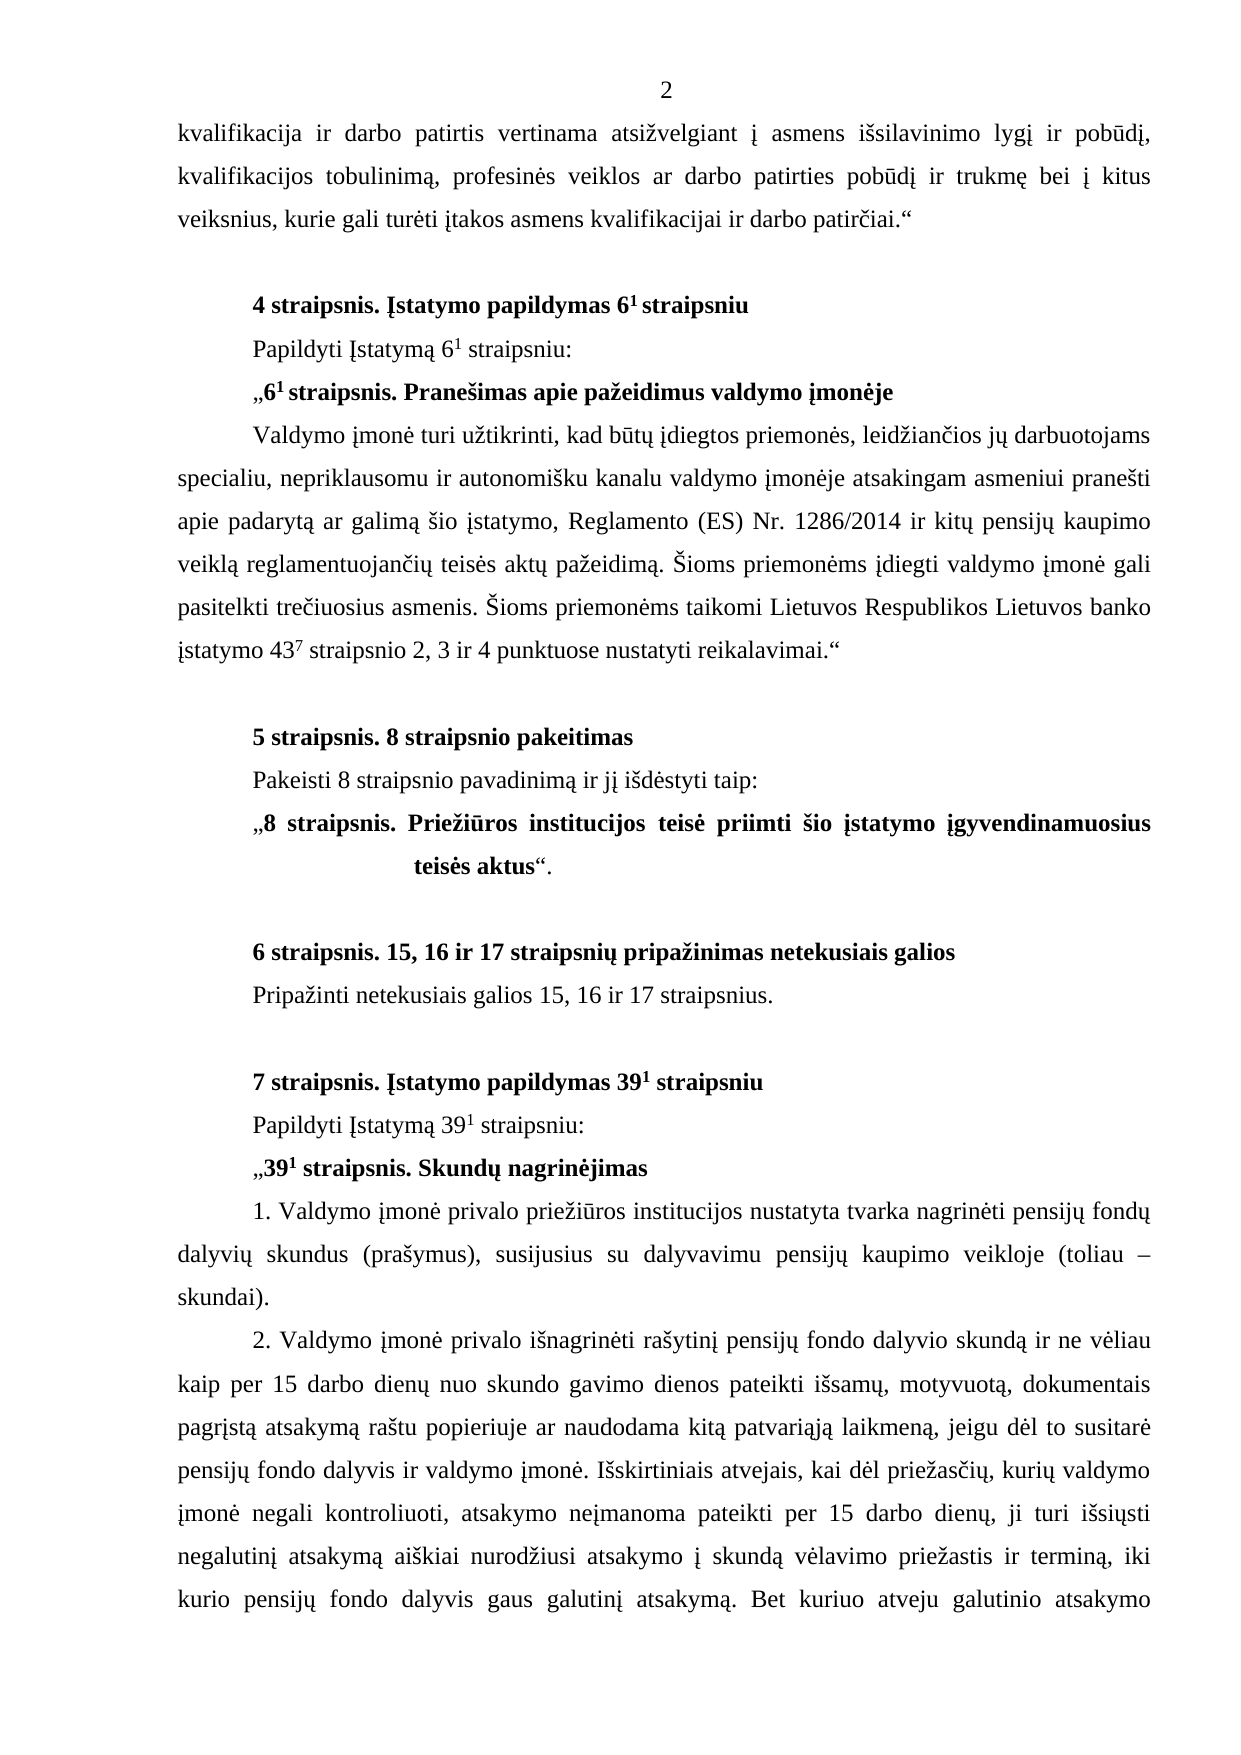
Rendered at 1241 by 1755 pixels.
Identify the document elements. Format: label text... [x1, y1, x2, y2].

text 2. Valdymo įmonė privalo išnagrinėti rašytinį pensijų fondo dalyvio skundą ir ne vėliau kaip per 15 darbo dienų nuo skundo gavimo dienos pateikti išsamų, motyvuotą, dokumentais pagrįstą atsakymą raštu popieriuje ar naudodama kitą patvariąją laikmeną, jeigu dėl to susitarė pensijų fondo dalyvis ir valdymo įmonė. Išskirtiniais atvejais, kai dėl priežasčių, kurių valdymo įmonė negali kontroliuoti, atsakymo neįmanoma pateikti per 15 darbo dienų, ji turi išsiųsti negalutinį atsakymą aiškiai nurodžiusi atsakymo į skundą vėlavimo priežastis ir terminą, iki kurio pensijų fondo dalyvis gaus galutinį atsakymą. Bet kuriuo atveju galutinio atsakymo [177, 1326, 1152, 1613]
text Papildyti Įstatymą 61 straipsniu: [177, 334, 1152, 362]
text Papildyti Įstatymą 391 straipsniu: [177, 1110, 1152, 1139]
text 1. Valdymo įmonė privalo priežiūros institucijos nustatyta tvarka nagrinėti pensijų fondų dalyvių skundus (prašymus), susijusius su dalyvavimu pensijų kaupimo veikloje (toliau – skundai). [177, 1196, 1152, 1311]
text 4 straipsnis. Įstatymo papildymas 61 straipsniu [177, 291, 1152, 319]
text Pakeisti 8 straipsnio pavadinimą ir jį išdėstyti taip: [177, 765, 1152, 794]
text „391 straipsnis. Skundų nagrinėjimas [177, 1153, 1152, 1182]
text Valdymo įmonė turi užtikrinti, kad būtų įdiegtos priemonės, leidžiančios jų darbuotojams specialiu, nepriklausomu ir autonomišku kanalu valdymo įmonėje atsakingam asmeniui pranešti apie padarytą ar galimą šio įstatymo, Reglamento (ES) Nr. 1286/2014 ir kitų pensijų kaupimo veiklą reglamentuojančių teisės aktų pažeidimą. Šioms priemonėms įdiegti valdymo įmonė gali pasitelkti trečiuosius asmenis. Šioms priemonėms taikomi Lietuvos Respublikos Lietuvos banko įstatymo 437 straipsnio 2, 3 ir 4 punktuose nustatyti reikalavimai.“ [177, 420, 1152, 664]
text Pripažinti netekusiais galios 15, 16 ir 17 straipsnius. [177, 981, 1152, 1009]
text kvalifikacija ir darbo patirtis vertinama atsižvelgiant į asmens išsilavinimo lygį ir pobūdį, kvalifikacijos tobulinimą, profesinės veiklos ar darbo patirties pobūdį ir trukmę bei į kitus veiksnius, kurie gali turėti įtakos asmens kvalifikacijai ir darbo patirčiai.“ [177, 118, 1152, 233]
text 5 straipsnis. 8 straipsnio pakeitimas [177, 722, 1152, 751]
text „61 straipsnis. Pranešimas apie pažeidimus valdymo įmonėje [177, 377, 1152, 406]
text 7 straipsnis. Įstatymo papildymas 391 straipsniu [177, 1067, 1152, 1096]
text 6 straipsnis. 15, 16 ir 17 straipsnių pripažinimas netekusiais galios [177, 937, 1152, 966]
text „8 straipsnis. Priežiūros institucijos teisė priimti šio įstatymo įgyvendinamuosius teisės aktus“. [252, 808, 1152, 880]
